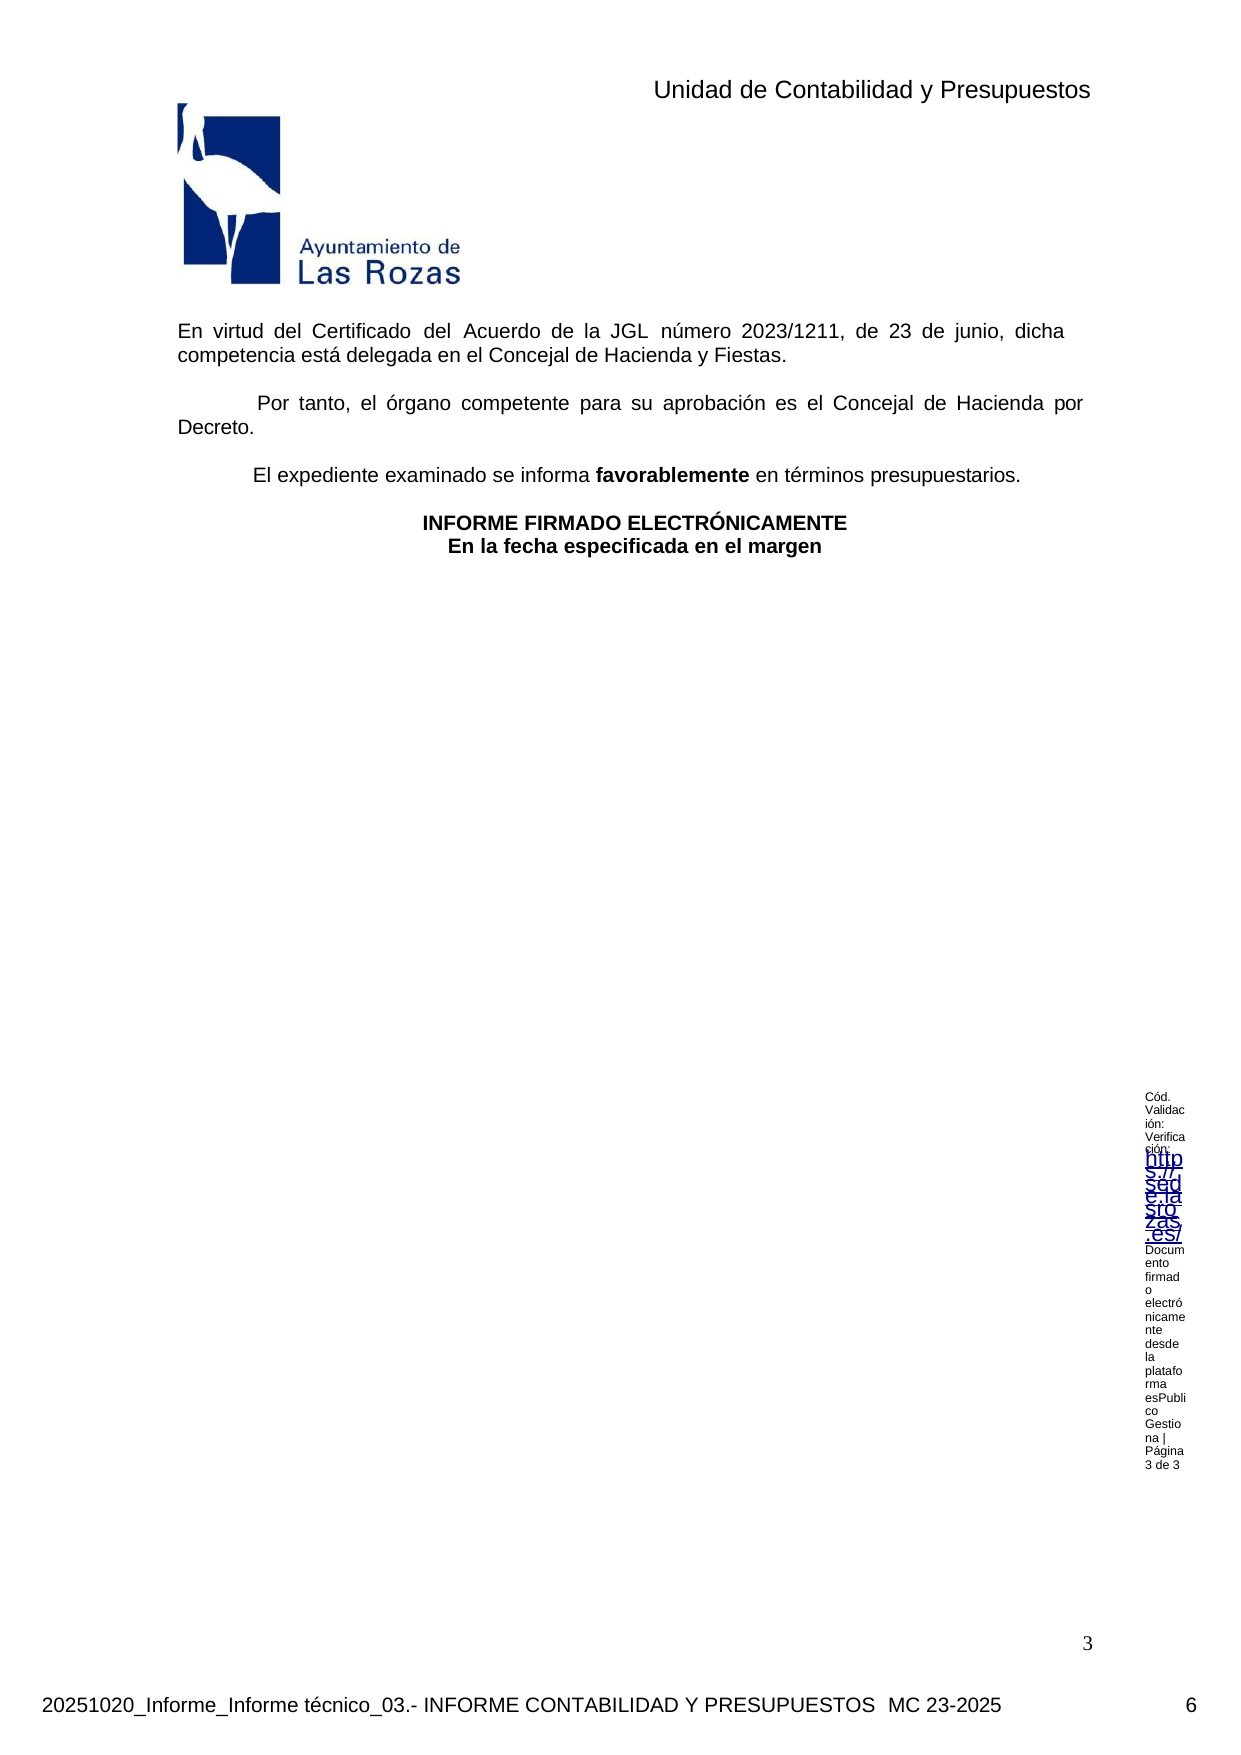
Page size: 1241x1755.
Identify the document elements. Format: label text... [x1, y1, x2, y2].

text El expediente examinado se informa favorablemente en términos presupuestarios. [213, 463, 1061, 487]
subtitle INFORME FIRMADO ELECTRÓNICAMENTE [213, 510, 1057, 534]
text Documento firmado electrónicamente desde la plataforma esPublico Gestiona | Página 3 de 3 [1145, 1243, 1186, 1472]
text Cód. Validación: [1145, 1091, 1186, 1131]
text Verificación: https://sede.lasrozas.es/ [1145, 1131, 1186, 1243]
text Decreto. [177, 414, 1182, 438]
text En la fecha especificada en el margen [213, 534, 1057, 558]
text En virtud del Certificado del Acuerdo de la JGL número 2023/1211, de 23 de junio, dicha competencia está delegada en el Concejal de Hacienda y Fiestas. [177, 319, 1086, 367]
text Por tanto, el órgano competente para su aprobación es el Concejal de Hacienda por [257, 391, 1182, 414]
